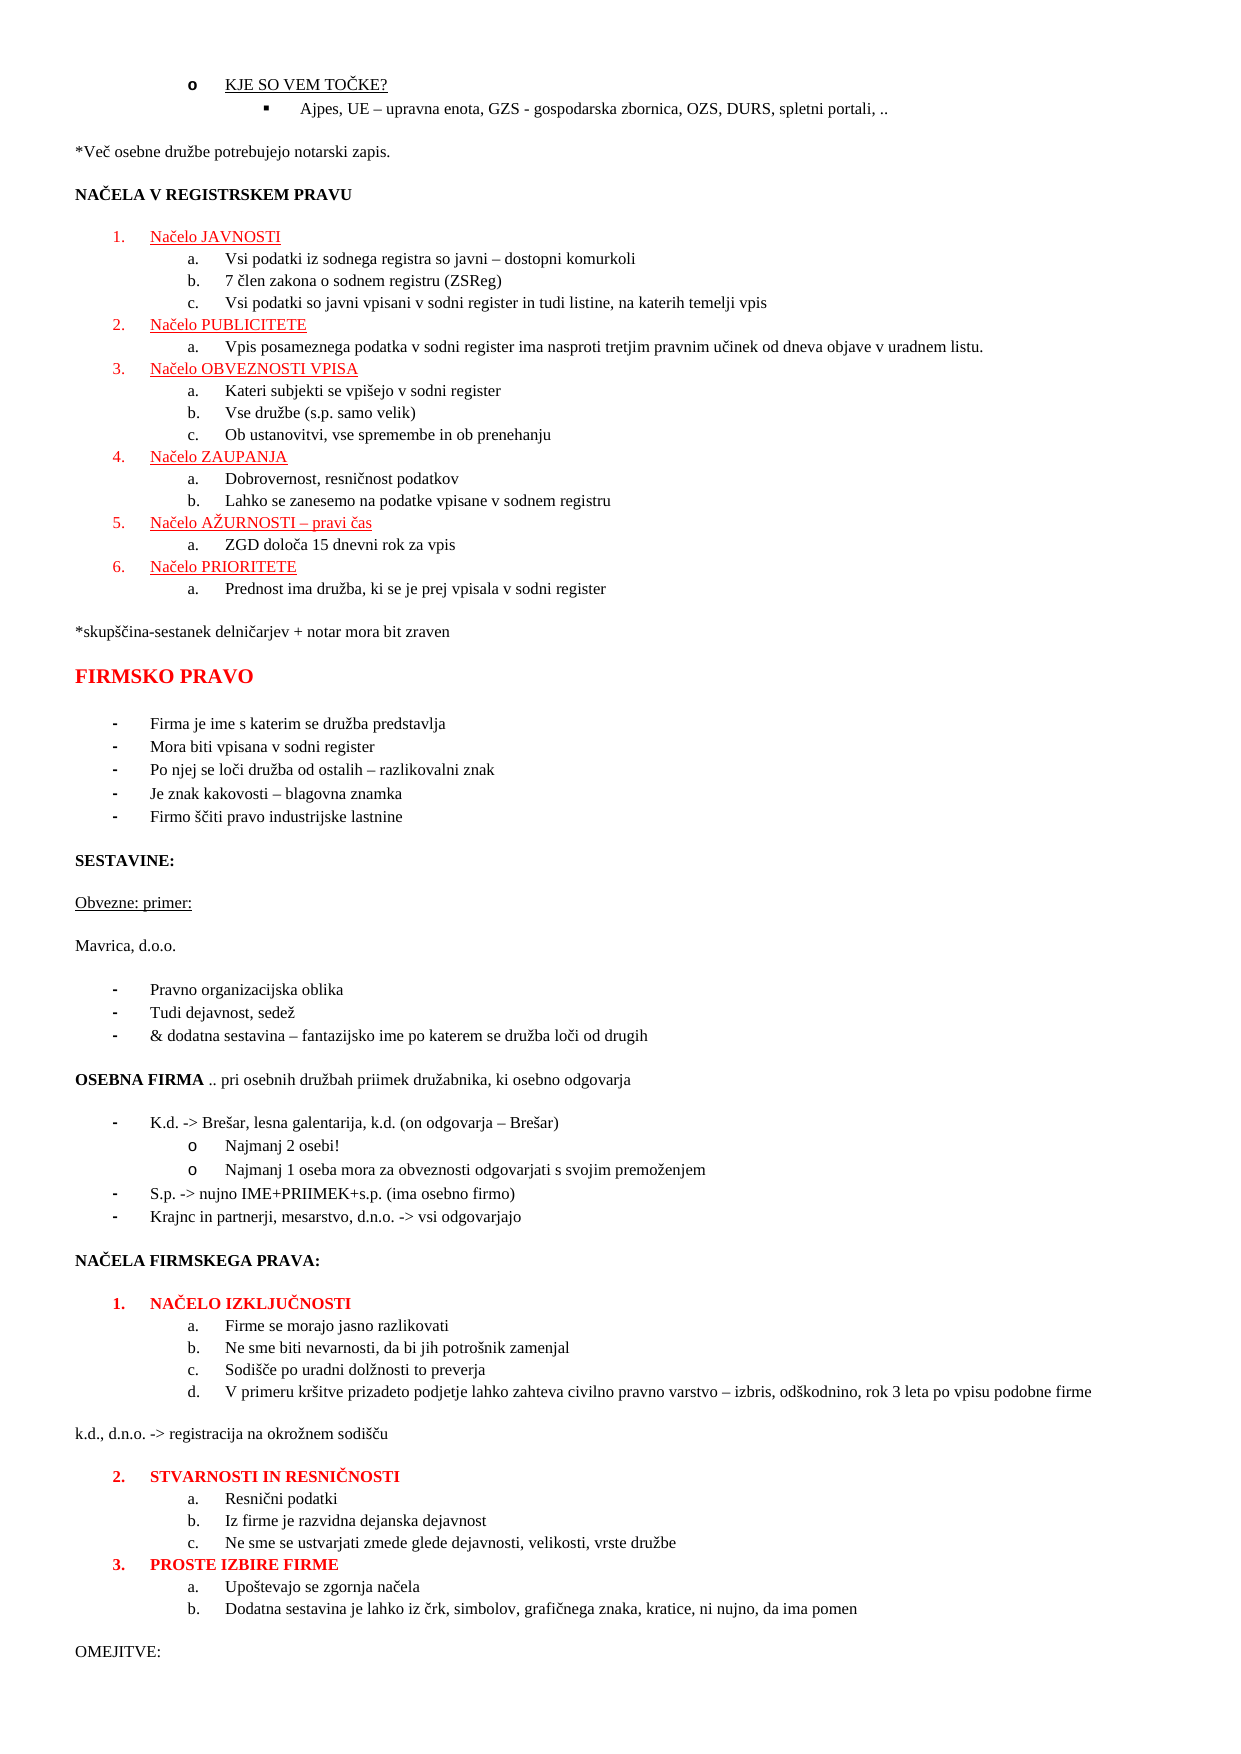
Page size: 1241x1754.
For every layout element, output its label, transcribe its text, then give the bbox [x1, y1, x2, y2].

list Vsi podatki so javni vpisani v sodni register in tudi listine, na katerih temelji vpis [187, 293, 1165, 312]
list & dodatna sestavina – fantazijsko ime po katerem se družba loči od drugih [112, 1026, 1165, 1046]
list Po njej se loči družba od ostalih – razlikovalni znak [112, 759, 1165, 780]
list Krajnc in partnerji, mesarstvo, d.n.o. -> vsi odgovarjajo [112, 1206, 1165, 1227]
list Dobrovernost, resničnost podatkov [187, 469, 1165, 488]
list KJE SO VEM TOČKE? [187, 75, 1165, 96]
text k.d., d.n.o. -> registracija na okrožnem sodišču [75, 1424, 1165, 1443]
list Načelo AŽURNOSTI – pravi čas [112, 513, 1165, 532]
list Načelo ZAUPANJA [112, 447, 1165, 466]
list Sodišče po uradni dolžnosti to preverja [187, 1359, 1165, 1378]
list Upoštevajo se zgornja načela [187, 1577, 1165, 1596]
list Najmanj 2 osebi! [187, 1136, 1165, 1156]
list K.d. -> Brešar, lesna galentarija, k.d. (on odgovarja – Brešar) [112, 1112, 1165, 1133]
text Mavrica, d.o.o. [75, 936, 1165, 955]
list Mora biti vpisana v sodni register [112, 736, 1165, 757]
list Ne sme se ustvarjati zmede glede dejavnosti, velikosti, vrste družbe [187, 1533, 1165, 1552]
text Obvezne: primer: [75, 893, 1165, 912]
text NAČELA V REGISTRSKEM PRAVU [75, 184, 1165, 203]
list V primeru kršitve prizadeto podjetje lahko zahteva civilno pravno varstvo – izbris, odškodnino, rok 3 leta po vpisu podobne firme [187, 1381, 1165, 1401]
list Najmanj 1 oseba mora za obveznosti odgovarjati s svojim premoženjem [187, 1159, 1165, 1180]
list Firma je ime s katerim se družba predstavlja [112, 713, 1165, 733]
list Kateri subjekti se vpišejo v sodni register [187, 381, 1165, 400]
text OSEBNA FIRMA .. pri osebnih družbah priimek družabnika, ki osebno odgovarja [75, 1070, 1165, 1089]
list PROSTE IZBIRE FIRME [112, 1555, 1165, 1574]
list S.p. -> nujno IME+PRIIMEK+s.p. (ima osebno firmo) [112, 1183, 1165, 1203]
list Tudi dejavnost, sedež [112, 1002, 1165, 1022]
list Lahko se zanesemo na podatke vpisane v sodnem registru [187, 491, 1165, 510]
text *skupščina-sestanek delničarjev + notar mora bit zraven [75, 622, 1165, 641]
list Iz firme je razvidna dejanska dejavnost [187, 1511, 1165, 1530]
list Načelo PUBLICITETE [112, 315, 1165, 334]
list Vpis posameznega podatka v sodni register ima nasproti tretjim pravnim učinek od dneva objave v uradnem listu. [187, 337, 1165, 356]
list Firmo ščiti pravo industrijske lastnine [112, 806, 1165, 827]
list Firme se morajo jasno razlikovati [187, 1315, 1165, 1334]
list Resnični podatki [187, 1489, 1165, 1508]
list Ne sme biti nevarnosti, da bi jih potrošnik zamenjal [187, 1337, 1165, 1357]
list Dodatna sestavina je lahko iz črk, simbolov, grafičnega znaka, kratice, ni nujno, da ima pomen [187, 1599, 1165, 1618]
list NAČELO IZKLJUČNOSTI [112, 1293, 1165, 1313]
list 7 člen zakona o sodnem registru (ZSReg) [187, 271, 1165, 290]
text NAČELA FIRMSKEGA PRAVA: [75, 1251, 1165, 1270]
list Načelo JAVNOSTI [112, 227, 1165, 246]
list Prednost ima družba, ki se je prej vpisala v sodni register [187, 579, 1165, 598]
list Načelo OBVEZNOSTI VPISA [112, 359, 1165, 378]
list Načelo PRIORITETE [112, 557, 1165, 576]
list Pravno organizacijska oblika [112, 979, 1165, 999]
list Ob ustanovitvi, vse spremembe in ob prenehanju [187, 425, 1165, 444]
list Je znak kakovosti – blagovna znamka [112, 783, 1165, 803]
list Vsi podatki iz sodnega registra so javni – dostopni komurkoli [187, 249, 1165, 268]
text FIRMSKO PRAVO [75, 664, 1165, 688]
list Vse družbe (s.p. samo velik) [187, 403, 1165, 422]
text OMEJITVE: [75, 1642, 1165, 1661]
text *Več osebne družbe potrebujejo notarski zapis. [75, 142, 1165, 161]
list ZGD določa 15 dnevni rok za vpis [187, 535, 1165, 554]
list STVARNOSTI IN RESNIČNOSTI [112, 1467, 1165, 1486]
text SESTAVINE: [75, 850, 1165, 869]
list Ajpes, UE – upravna enota, GZS - gospodarska zbornica, OZS, DURS, spletni portali, .. [262, 99, 1165, 118]
